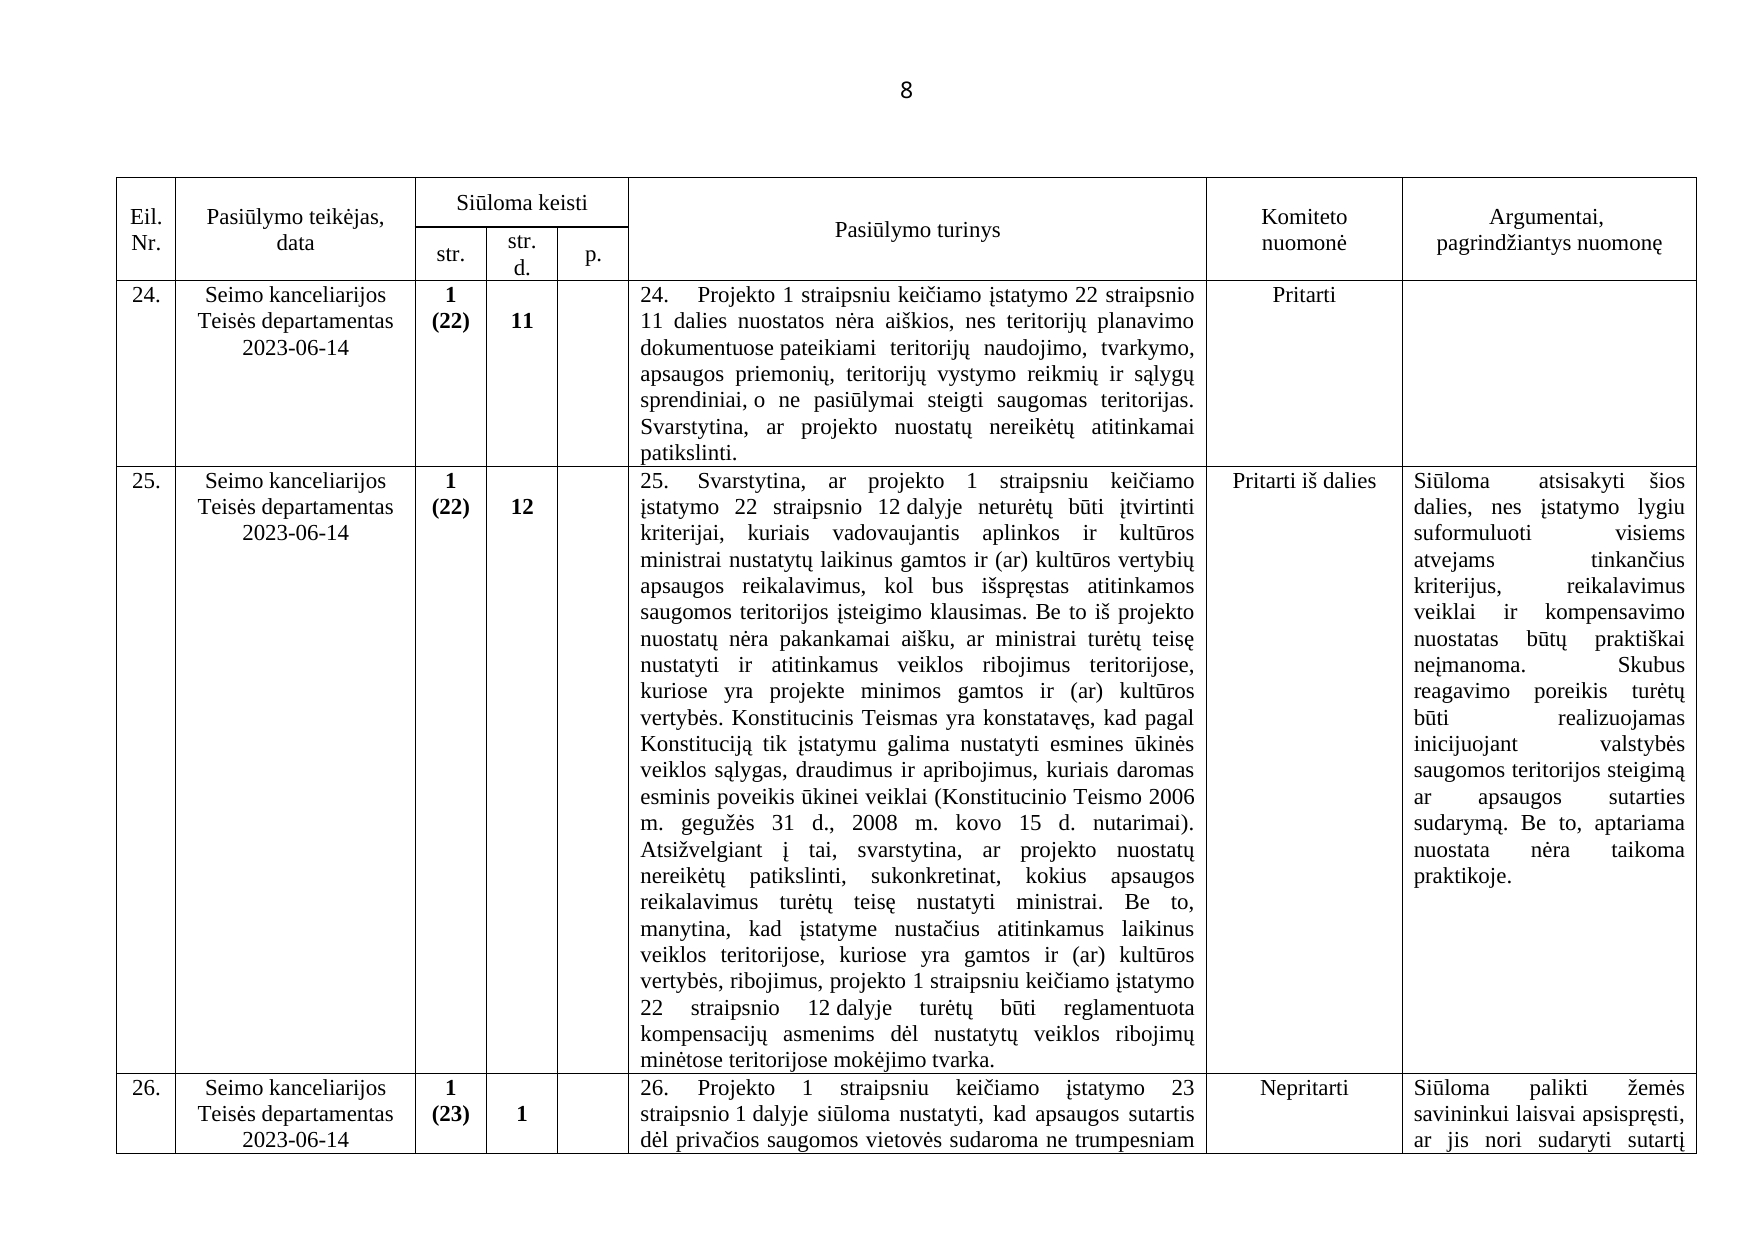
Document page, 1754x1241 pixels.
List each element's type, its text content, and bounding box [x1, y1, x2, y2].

table_header Siūloma keisti [416, 178, 628, 226]
table_cell 26. Projekto 1 straipsniu keičiamo įstatymo 23 straipsnio 1 dalyje siūloma nustatyti, kad apsaugos sutartis dėl privačios saugomos vietovės sudaroma ne trumpesniam [629, 1074, 1206, 1153]
table_cell 24. [117, 281, 175, 466]
table_cell [558, 1074, 628, 1153]
table_cell str. d. [487, 228, 557, 280]
table_cell 26. [117, 1074, 175, 1153]
table_cell 25. Svarstytina, ar projekto 1 straipsniu keičiamo įstatymo 22 straipsnio 12 dalyje neturėtų būti įtvirtinti kriterijai, kuriais vadovaujantis aplinkos ir kultūros ministrai nustatytų laikinus gamtos ir (ar) kultūros vertybių apsaugos reikalavimus, kol bus išspręstas atitinkamos saugomos teritorijos įsteigimo klausimas. Be to iš projekto nuostatų nėra pakankamai aišku, ar ministrai turėtų teisę nustatyti ir atitinkamus veiklos ribojimus teritorijose, kuriose yra projekte minimos gamtos ir (ar) kultūros vertybės. Konstitucinis Teismas yra konstatavęs, kad pagal Konstituciją tik įstatymu galima nustatyti esmines ūkinės veiklos sąlygas, draudimus ir apribojimus, kuriais daromas esminis poveikis ūkinei veiklai (Konstitucinio Teismo 2006 m. gegužės 31 d., 2008 m. kovo 15 d. nutarimai). Atsižvelgiant į tai, svarstytina, ar projekto nuostatų nereikėtų patikslinti, sukonkretinat, kokius apsaugos reikalavimus turėtų teisę nustatyti ministrai. Be to, manytina, kad įstatyme nustačius atitinkamus laikinus veiklos teritorijose, kuriose yra gamtos ir (ar) kultūros vertybės, ribojimus, projekto 1 straipsniu keičiamo įstatymo 22 straipsnio 12 dalyje turėtų būti reglamentuota kompensacijų asmenims dėl nustatytų veiklos ribojimų minėtose teritorijose mokėjimo tvarka. [629, 467, 1206, 1073]
table_cell Seimo kanceliarijos Teisės departamentas 2023-06-14 [176, 467, 415, 1073]
table_header Pasiūlymo turinys [629, 178, 1206, 280]
table_cell Seimo kanceliarijos Teisės departamentas 2023-06-14 [176, 281, 415, 466]
table_cell Siūloma palikti žemės savininkui laisvai apsispręsti, ar jis nori sudaryti sutartį [1403, 1074, 1696, 1153]
table_cell Nepritarti [1207, 1074, 1402, 1153]
table_cell Pritarti [1207, 281, 1402, 466]
table_cell 1 (23) [416, 1074, 486, 1153]
table_cell 11 [487, 281, 557, 466]
table_cell str. [416, 228, 486, 280]
table_cell 25. [117, 467, 175, 1073]
table_cell [558, 281, 628, 466]
table_cell 1 (22) [416, 467, 486, 1073]
table_cell Pritarti iš dalies [1207, 467, 1402, 1073]
table_cell 1 (22) [416, 281, 486, 466]
table_header Pasiūlymo teikėjas, data [176, 178, 415, 280]
table_cell 24. Projekto 1 straipsniu keičiamo įstatymo 22 straipsnio 11 dalies nuostatos nėra aiškios, nes teritorijų planavimo dokumentuose pateikiami teritorijų naudojimo, tvarkymo, apsaugos priemonių, teritorijų vystymo reikmių ir sąlygų sprendiniai, o ne pasiūlymai steigti saugomas teritorijas. Svarstytina, ar projekto nuostatų nereikėtų atitinkamai patikslinti. [629, 281, 1206, 466]
table_cell 12 [487, 467, 557, 1073]
table_cell [558, 467, 628, 1073]
table_cell 1 [487, 1074, 557, 1153]
table_cell p. [558, 228, 628, 280]
table_cell [1403, 281, 1696, 466]
table_header Komiteto nuomonė [1207, 178, 1402, 280]
table_cell Seimo kanceliarijos Teisės departamentas 2023-06-14 [176, 1074, 415, 1153]
table_cell Siūloma atsisakyti šios dalies, nes įstatymo lygiu suformuluoti visiems atvejams tinkančius kriterijus, reikalavimus veiklai ir kompensavimo nuostatas būtų praktiškai neįmanoma. Skubus reagavimo poreikis turėtų būti realizuojamas inicijuojant valstybės saugomos teritorijos steigimą ar apsaugos sutarties sudarymą. Be to, aptariama nuostata nėra taikoma praktikoje. [1403, 467, 1696, 1073]
table_header Eil. Nr. [117, 178, 175, 280]
table_header Argumentai, pagrindžiantys nuomonę [1403, 178, 1696, 280]
